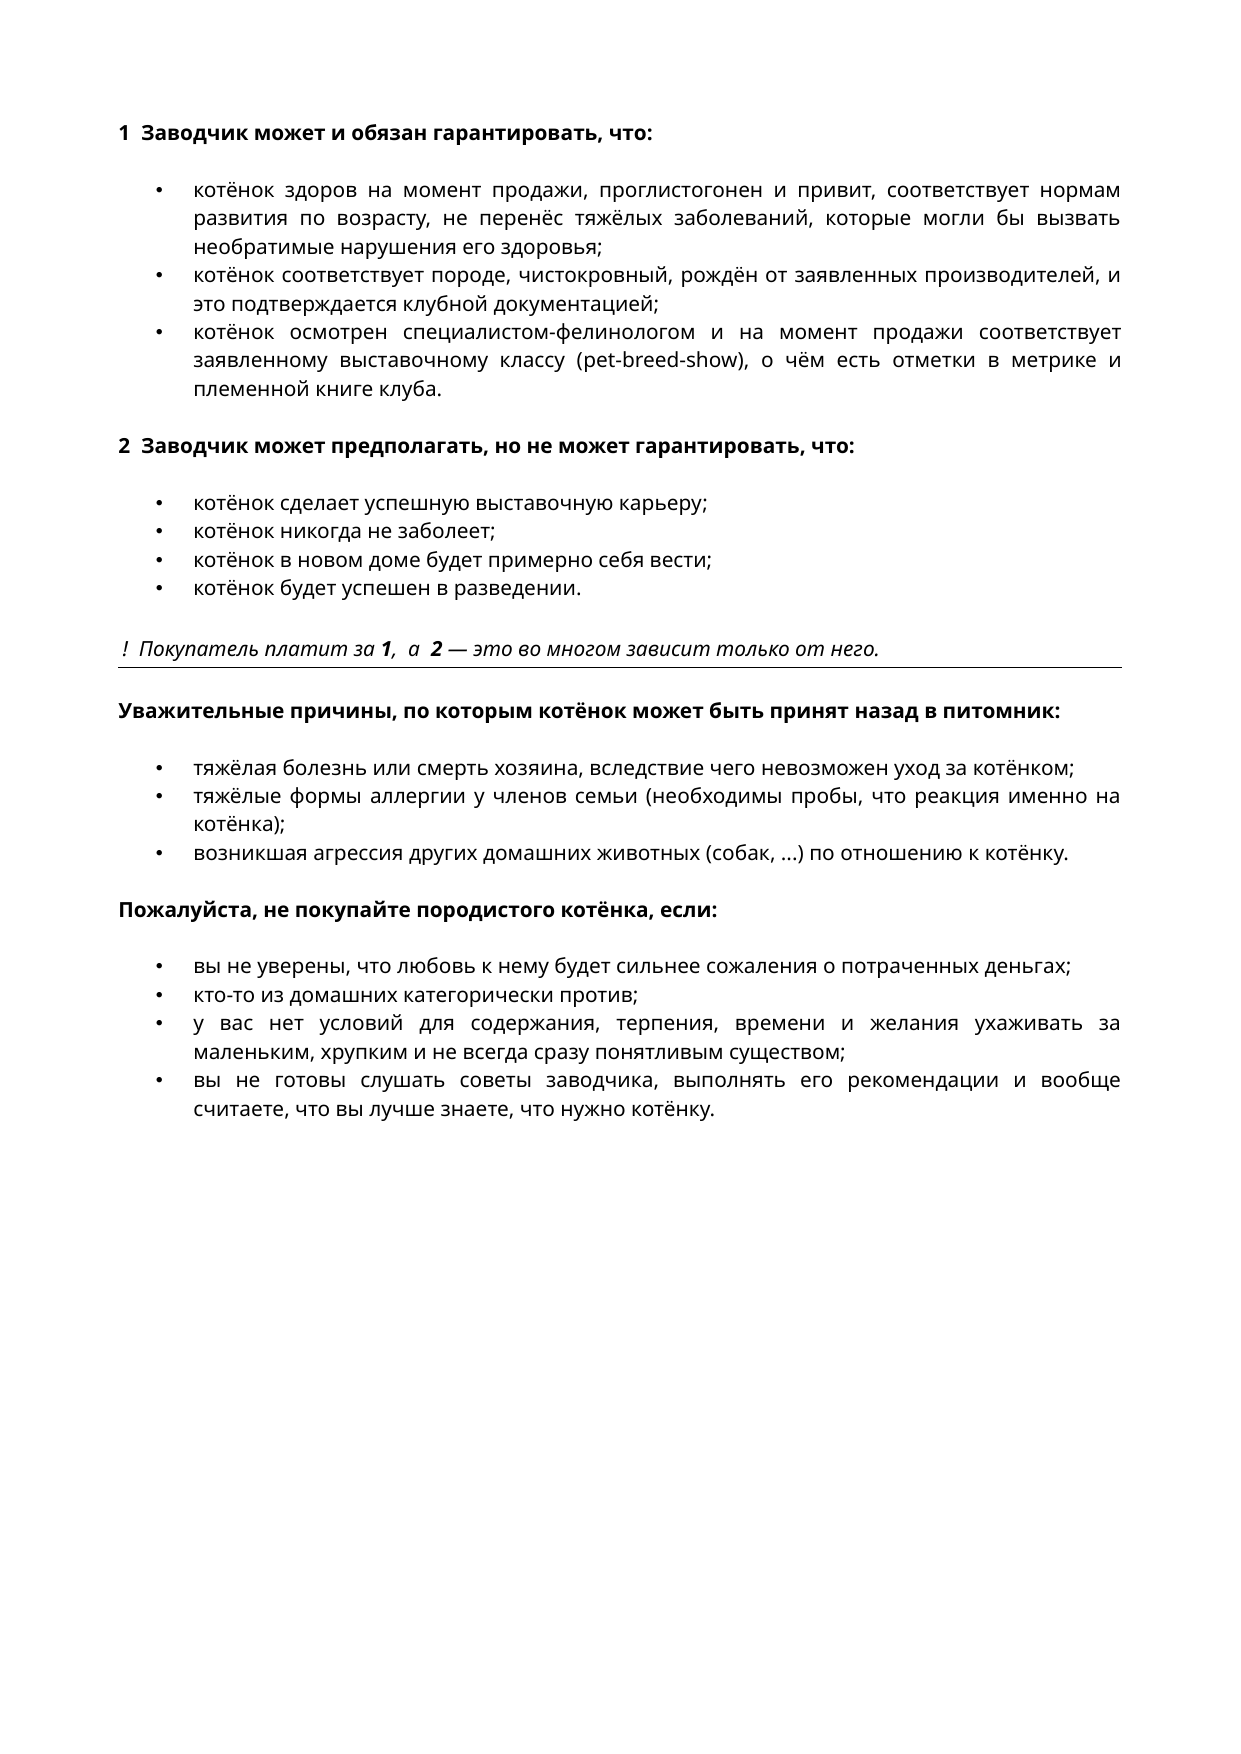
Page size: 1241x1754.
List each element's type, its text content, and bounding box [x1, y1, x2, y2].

list кто-то из домашних категорически против; [156, 980, 1122, 1008]
list вы не готовы слушать советы заводчика, выполнять его рекомендации и вообще считаете, что вы лучше знаете, что нужно котёнку. [156, 1065, 1122, 1122]
list котёнок здоров на момент продажи, проглистогонен и привит, соответствует нормам развития по возрасту, не перенёс тяжёлых заболеваний, которые могли бы вызвать необратимые нарушения его здоровья; [156, 175, 1122, 260]
list котёнок осмотрен специалистом-фелинологом и на момент продажи соответствует заявленному выставочному классу (pet-breed-show), о чём есть отметки в метрике и племенной книге клуба. [156, 317, 1122, 402]
text Уважительные причины, по которым котёнок может быть принят назад в питомник: [118, 696, 1122, 724]
list котёнок в новом доме будет примерно себя вести; [156, 545, 1122, 573]
list тяжёлые формы аллергии у членов семьи (необходимы пробы, что реакция именно на котёнка); [156, 781, 1122, 838]
list котёнок будет успешен в разведении. [156, 573, 1122, 602]
list котёнок соответствует породе, чистокровный, рождён от заявленных производителей, и это подтверждается клубной документацией; [156, 260, 1122, 317]
list вы не уверены, что любовь к нему будет сильнее сожаления о потраченных деньгах; [156, 952, 1122, 980]
list тяжёлая болезнь или смерть хозяина, вследствие чего невозможен уход за котёнком; [156, 753, 1122, 781]
list котёнок никогда не заболеет; [156, 516, 1122, 545]
text ! Покупатель платит за 1, а 2 — это во многом зависит только от него. [118, 630, 1122, 667]
text Пожалуйста, не покупайте породистого котёнка, если: [118, 895, 1122, 923]
text 1 Заводчик может и обязан гарантировать, что: [118, 118, 1122, 147]
list возникшая агрессия других домашних животных (собак, ...) по отношению к котёнку. [156, 838, 1122, 866]
list котёнок сделает успешную выставочную карьеру; [156, 488, 1122, 516]
list у вас нет условий для содержания, терпения, времени и желания ухаживать за маленьким, хрупким и не всегда сразу понятливым существом; [156, 1008, 1122, 1065]
text 2 Заводчик может предполагать, но не может гарантировать, что: [118, 431, 1122, 459]
